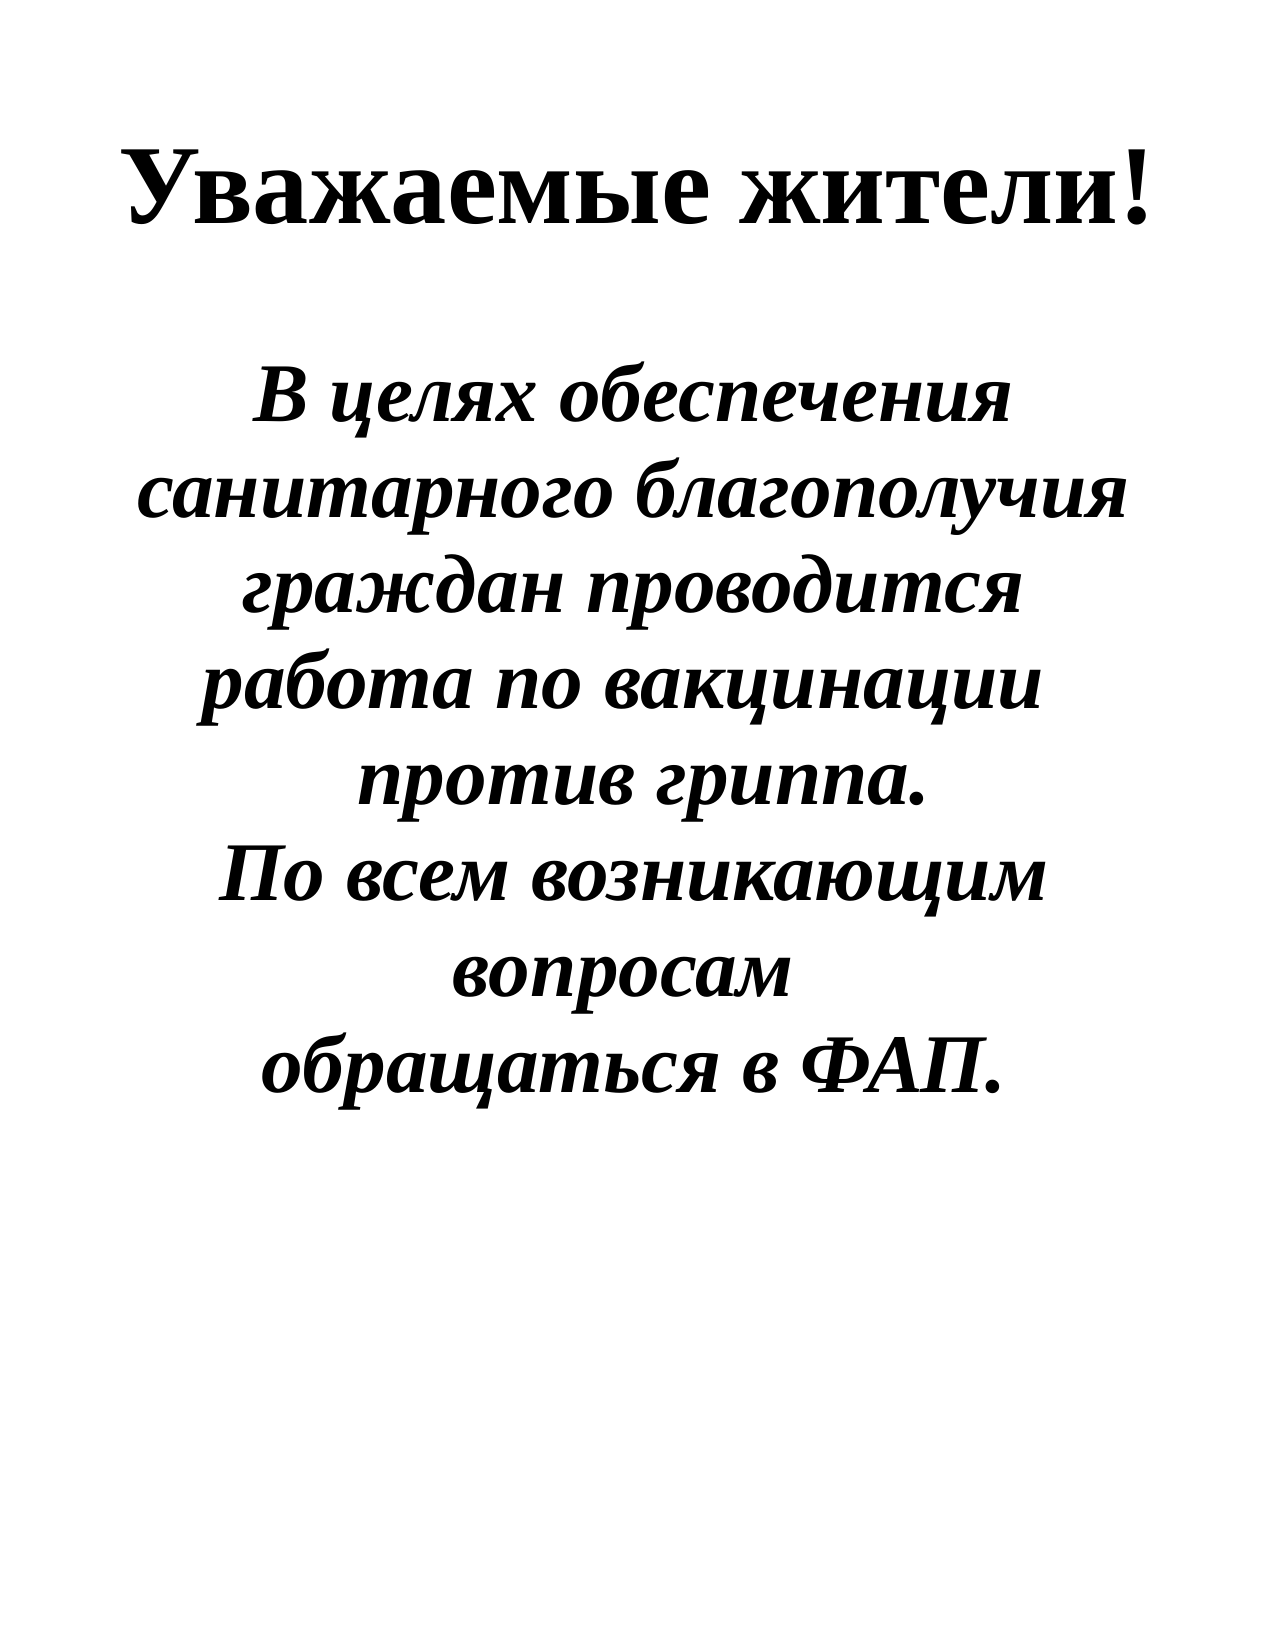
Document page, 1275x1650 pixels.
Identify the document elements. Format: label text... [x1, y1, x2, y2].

text По всем возникающим вопросам [118, 822, 1157, 1014]
text Уважаемые жители! [118, 118, 1157, 247]
text В целях обеспечения санитарного благополучия граждан проводится работа по вакцинации [118, 343, 1157, 727]
text обращаться в ФАП. [118, 1014, 1157, 1110]
text против гриппа. [118, 727, 1157, 822]
